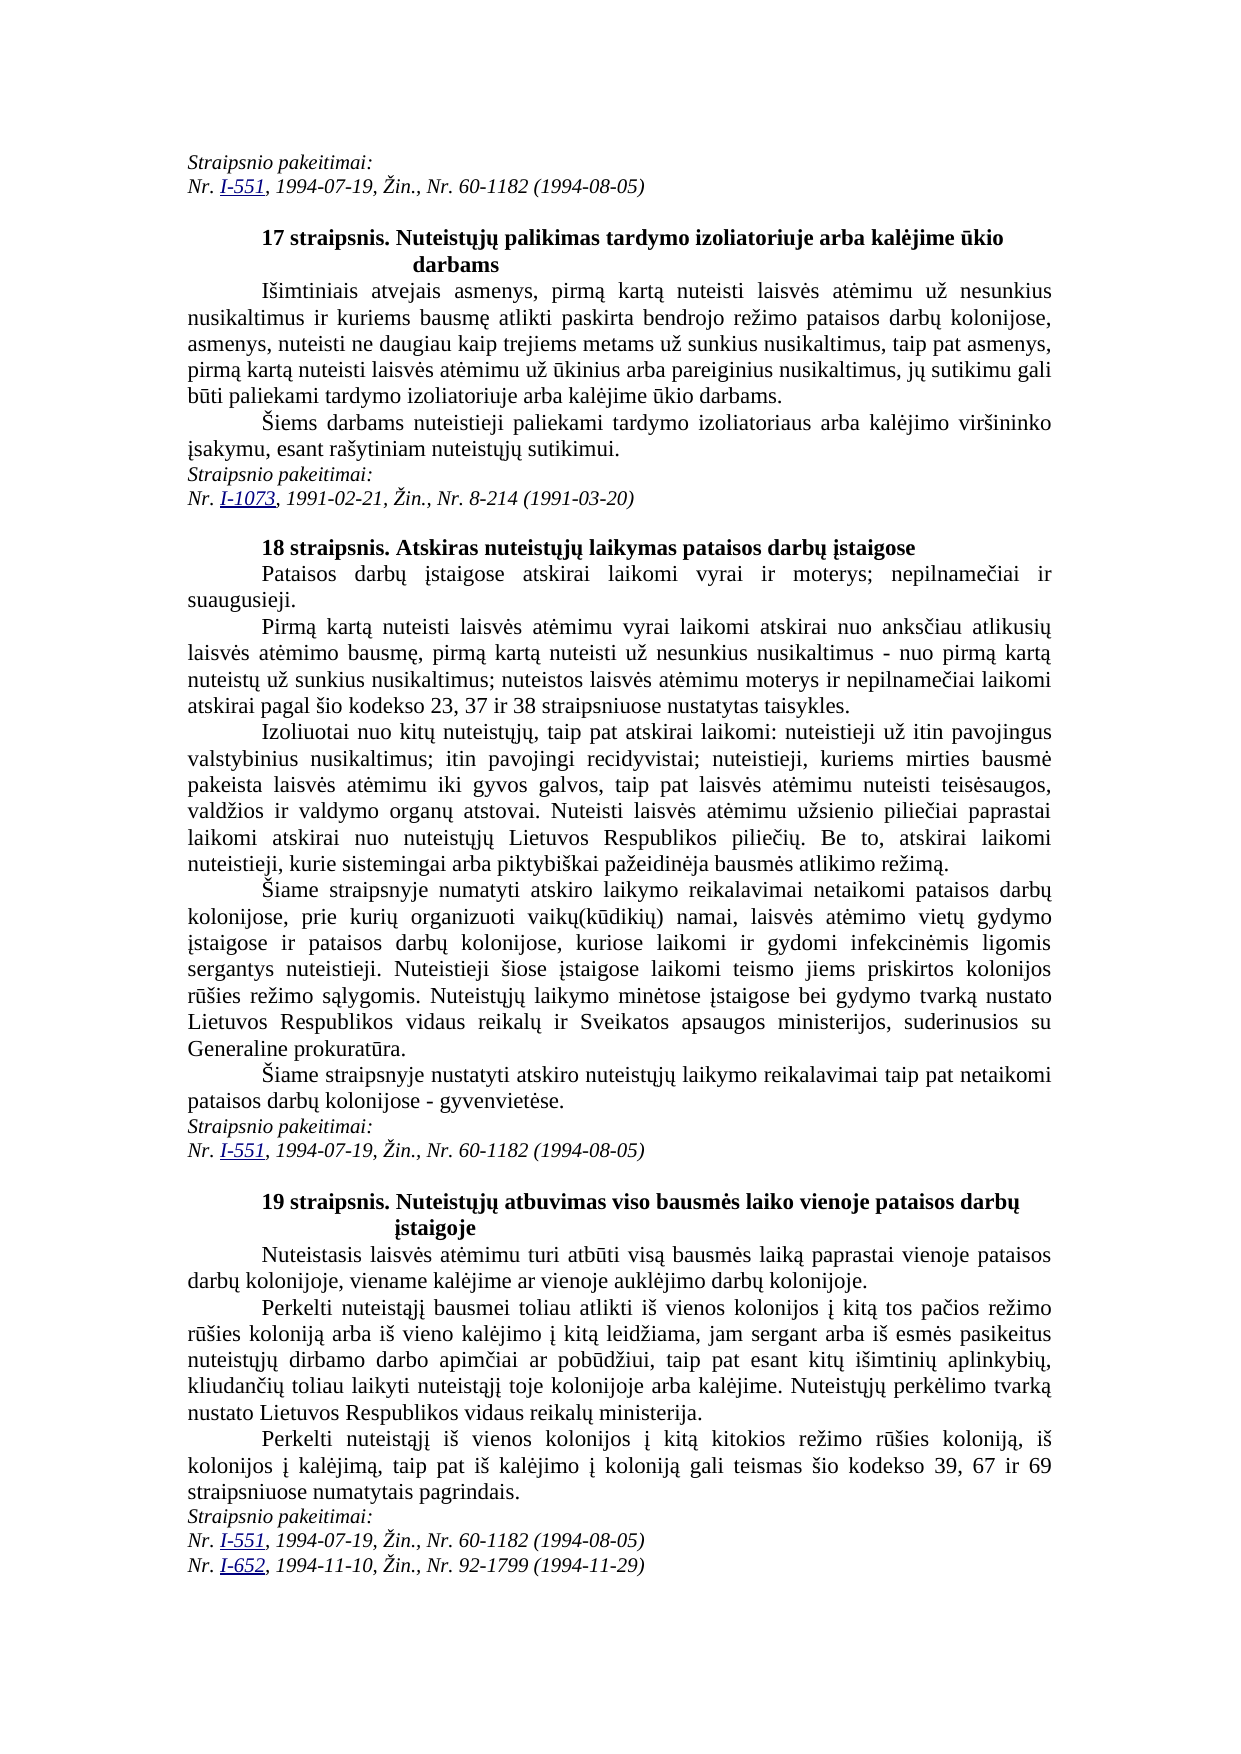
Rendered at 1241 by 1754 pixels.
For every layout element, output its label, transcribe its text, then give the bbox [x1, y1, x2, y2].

text Straipsnio pakeitimai: [187, 1504, 1053, 1528]
text Perkelti nuteistąjį bausmei toliau atlikti iš vienos kolonijos į kitą tos pačios režimo rūšies koloniją arba iš vieno kalėjimo į kitą leidžiama, jam sergant arba iš esmės pasikeitus nuteistųjų dirbamo darbo apimčiai ar pobūdžiui, taip pat esant kitų išimtinių aplinkybių, kliudančių toliau laikyti nuteistąjį toje kolonijoje arba kalėjime. Nuteistųjų perkėlimo tvarką nustato Lietuvos Respublikos vidaus reikalų ministerija. [187, 1293, 1053, 1425]
text įstaigoje [337, 1214, 1053, 1241]
text Straipsnio pakeitimai: [187, 1114, 1053, 1138]
text Šiame straipsnyje nustatyti atskiro nuteistųjų laikymo reikalavimai taip pat netaikomi pataisos darbų kolonijose - gyvenvietėse. [187, 1061, 1053, 1114]
text Nuteistasis laisvės atėmimu turi atbūti visą bausmės laiką paprastai vienoje pataisos darbų kolonijoje, viename kalėjime ar vienoje auklėjimo darbų kolonijoje. [187, 1241, 1053, 1293]
text darbams [337, 251, 1053, 277]
text Nr. I-551, 1994-07-19, Žin., Nr. 60-1182 (1994-08-05) [187, 1138, 1053, 1162]
text Šiems darbams nuteistieji paliekami tardymo izoliatoriaus arba kalėjimo viršininko įsakymu, esant rašytiniam nuteistųjų sutikimui. [187, 409, 1053, 462]
text Nr. I-551, 1994-07-19, Žin., Nr. 60-1182 (1994-08-05) [187, 174, 1053, 198]
text Perkelti nuteistąjį iš vienos kolonijos į kitą kitokios režimo rūšies koloniją, iš kolonijos į kalėjimą, taip pat iš kalėjimo į koloniją gali teismas šio kodekso 39, 67 ir 69 straipsniuose numatytais pagrindais. [187, 1425, 1053, 1504]
text Šiame straipsnyje numatyti atskiro laikymo reikalavimai netaikomi pataisos darbų kolonijose, prie kurių organizuoti vaikų(kūdikių) namai, laisvės atėmimo vietų gydymo įstaigose ir pataisos darbų kolonijose, kuriose laikomi ir gydomi infekcinėmis ligomis sergantys nuteistieji. Nuteistieji šiose įstaigose laikomi teismo jiems priskirtos kolonijos rūšies režimo sąlygomis. Nuteistųjų laikymo minėtose įstaigose bei gydymo tvarką nustato Lietuvos Respublikos vidaus reikalų ir Sveikatos apsaugos ministerijos, suderinusios su Generaline prokuratūra. [187, 876, 1053, 1061]
text Pataisos darbų įstaigose atskirai laikomi vyrai ir moterys; nepilnamečiai ir suaugusieji. [187, 560, 1053, 613]
text Nr. I-1073, 1991-02-21, Žin., Nr. 8-214 (1991-03-20) [187, 486, 1053, 510]
text 18 straipsnis. Atskiras nuteistųjų laikymas pataisos darbų įstaigose [187, 534, 1053, 560]
text Straipsnio pakeitimai: [187, 462, 1053, 486]
text 19 straipsnis. Nuteistųjų atbuvimas viso bausmės laiko vienoje pataisos darbų [187, 1188, 1053, 1214]
text Nr. I-551, 1994-07-19, Žin., Nr. 60-1182 (1994-08-05) [187, 1528, 1053, 1552]
text Nr. I-652, 1994-11-10, Žin., Nr. 92-1799 (1994-11-29) [187, 1552, 1053, 1577]
text 17 straipsnis. Nuteistųjų palikimas tardymo izoliatoriuje arba kalėjime ūkio [187, 224, 1053, 251]
text Išimtiniais atvejais asmenys, pirmą kartą nuteisti laisvės atėmimu už nesunkius nusikaltimus ir kuriems bausmę atlikti paskirta bendrojo režimo pataisos darbų kolonijose, asmenys, nuteisti ne daugiau kaip trejiems metams už sunkius nusikaltimus, taip pat asmenys, pirmą kartą nuteisti laisvės atėmimu už ūkinius arba pareiginius nusikaltimus, jų sutikimu gali būti paliekami tardymo izoliatoriuje arba kalėjime ūkio darbams. [187, 277, 1053, 409]
text Pirmą kartą nuteisti laisvės atėmimu vyrai laikomi atskirai nuo anksčiau atlikusių laisvės atėmimo bausmę, pirmą kartą nuteisti už nesunkius nusikaltimus - nuo pirmą kartą nuteistų už sunkius nusikaltimus; nuteistos laisvės atėmimu moterys ir nepilnamečiai laikomi atskirai pagal šio kodekso 23, 37 ir 38 straipsniuose nustatytas taisykles. [187, 613, 1053, 718]
text Izoliuotai nuo kitų nuteistųjų, taip pat atskirai laikomi: nuteistieji už itin pavojingus valstybinius nusikaltimus; itin pavojingi recidyvistai; nuteistieji, kuriems mirties bausmė pakeista laisvės atėmimu iki gyvos galvos, taip pat laisvės atėmimu nuteisti teisėsaugos, valdžios ir valdymo organų atstovai. Nuteisti laisvės atėmimu užsienio piliečiai paprastai laikomi atskirai nuo nuteistųjų Lietuvos Respublikos piliečių. Be to, atskirai laikomi nuteistieji, kurie sistemingai arba piktybiškai pažeidinėja bausmės atlikimo režimą. [187, 718, 1053, 876]
text Straipsnio pakeitimai: [187, 150, 1053, 174]
